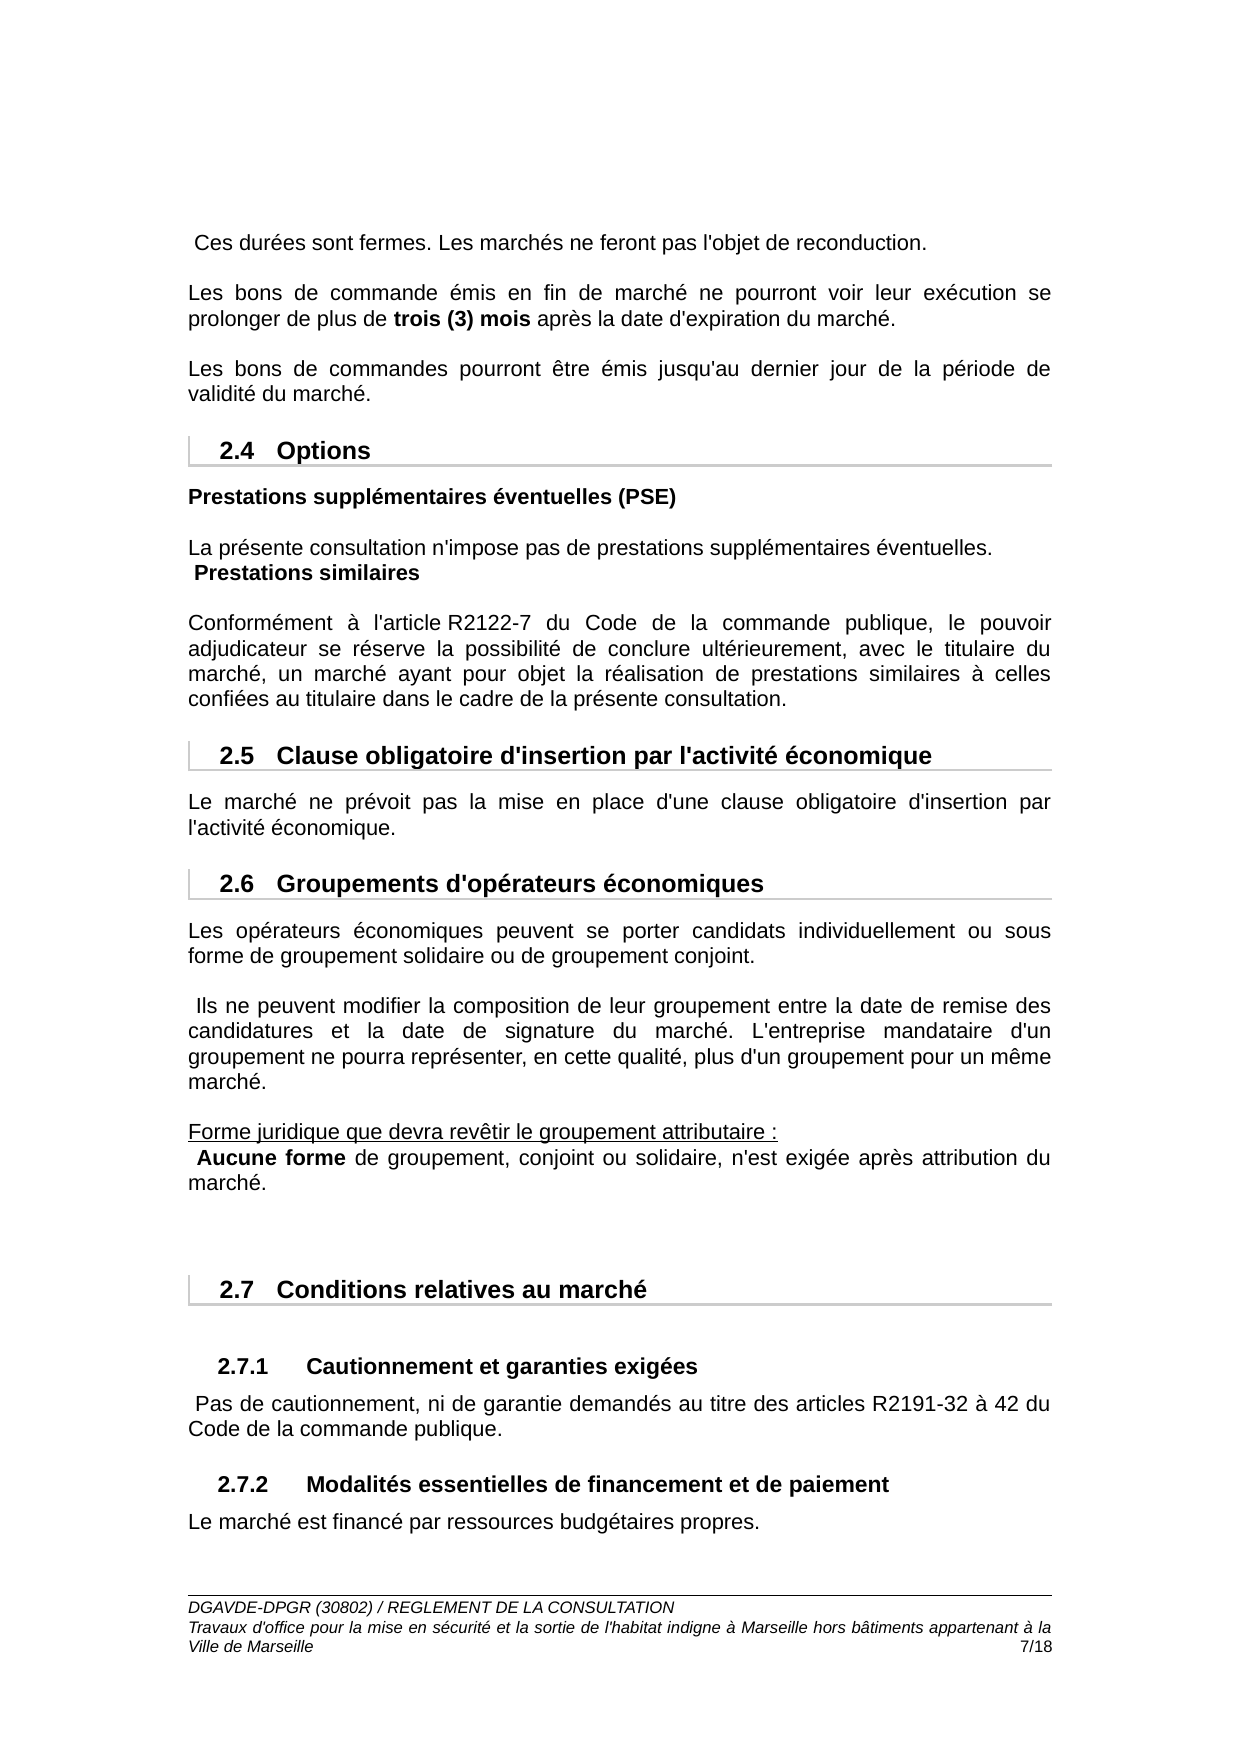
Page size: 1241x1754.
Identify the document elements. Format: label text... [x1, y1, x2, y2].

text Aucune forme de groupement, conjoint ou solidaire, n'est exigée après attribution du marché. [188, 1144, 1052, 1195]
subtitle Conditions relatives au marché [190, 1275, 1052, 1303]
text Le marché est financé par ressources budgétaires propres. [188, 1509, 1052, 1534]
text Ces durées sont fermes. Les marchés ne feront pas l'objet de reconduction. [188, 230, 1052, 255]
text Les opérateurs économiques peuvent se porter candidats individuellement ou sous forme de groupement solidaire ou de groupement conjoint. [188, 918, 1052, 968]
text Les bons de commandes pourront être émis jusqu'au dernier jour de la période de validité du marché. [188, 356, 1052, 406]
subtitle Groupements d'opérateurs économiques [190, 869, 1052, 898]
subtitle Clause obligatoire d'insertion par l'activité économique [190, 741, 1052, 769]
subtitle Options [190, 436, 1052, 464]
subtitle Cautionnement et garanties exigées [188, 1353, 1052, 1379]
text Pas de cautionnement, ni de garantie demandés au titre des articles R2191-32 à 42 du Code de la commande publique. [188, 1391, 1052, 1441]
text La présente consultation n'impose pas de prestations supplémentaires éventuelles. [188, 535, 1052, 560]
text Les bons de commande émis en fin de marché ne pourront voir leur exécution se prolonger de plus de trois (3) mois après la date d'expiration du marché. [188, 280, 1052, 331]
text Prestations similaires [188, 560, 1052, 585]
subtitle Modalités essentielles de financement et de paiement [188, 1471, 1052, 1497]
text Prestations supplémentaires éventuelles (PSE) [188, 484, 1052, 509]
text Le marché ne prévoit pas la mise en place d'une clause obligatoire d'insertion par l'activité économique. [188, 789, 1052, 839]
text Ils ne peuvent modifier la composition de leur groupement entre la date de remise des candidatures et la date de signature du marché. L'entreprise mandataire d'un groupement ne pourra représenter, en cette qualité, plus d'un groupement pour un même marché. [188, 993, 1052, 1094]
text Forme juridique que devra revêtir le groupement attributaire : [188, 1119, 1052, 1144]
text Conformément à l'article R2122-7 du Code de la commande publique, le pouvoir adjudicateur se réserve la possibilité de conclure ultérieurement, avec le titulaire du marché, un marché ayant pour objet la réalisation de prestations similaires à celles confiées au titulaire dans le cadre de la présente consultation. [188, 610, 1052, 711]
